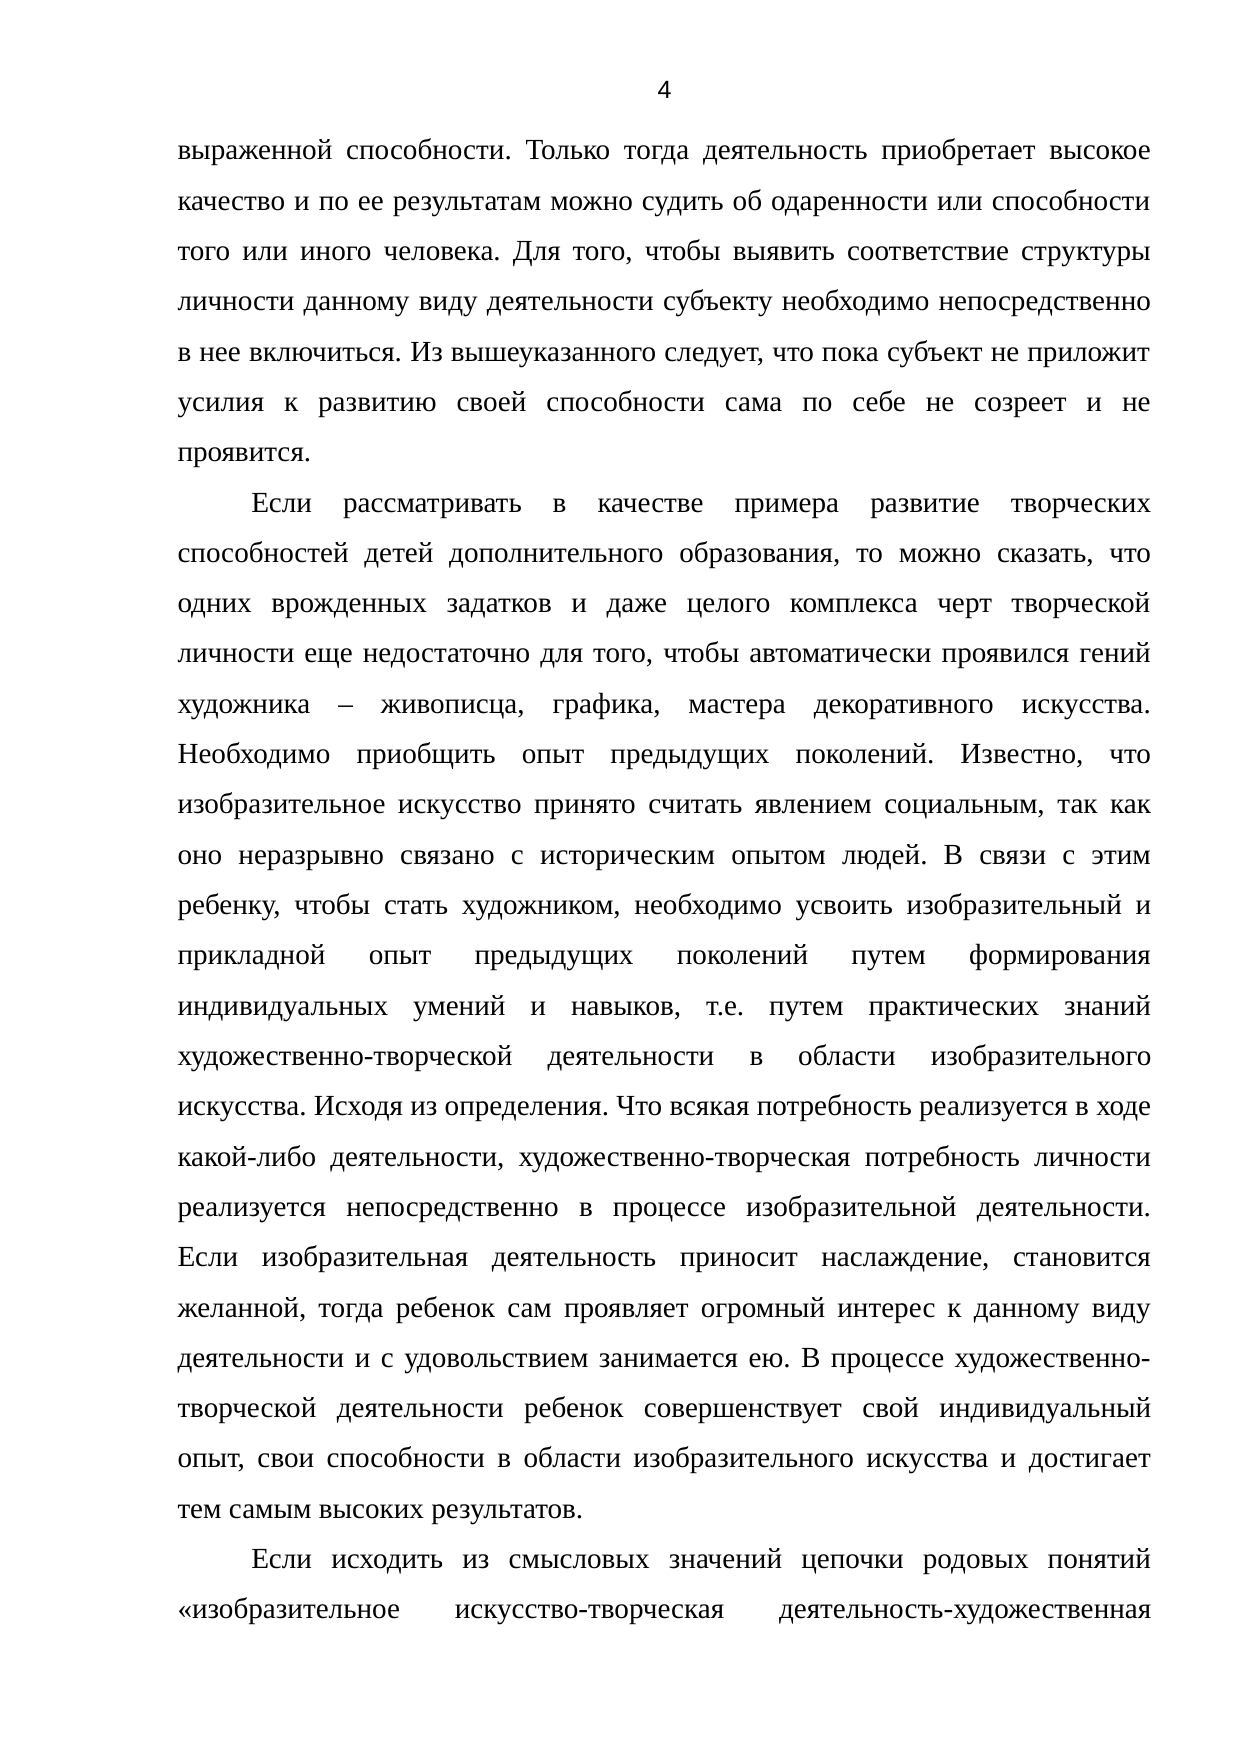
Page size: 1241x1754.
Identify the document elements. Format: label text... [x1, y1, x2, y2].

text Если рассматривать в качестве примера развитие творческих способностей детей дополнительного образования, то можно сказать, что одних врожденных задатков и даже целого комплекса черт творческой личности еще недостаточно для того, чтобы автоматически проявился гений художника – живописца, графика, мастера декоративного искусства. Необходимо приобщить опыт предыдущих поколений. Известно, что изобразительное искусство принято считать явлением социальным, так как оно неразрывно связано с историческим опытом людей. В связи с этим ребенку, чтобы стать художником, необходимо усвоить изобразительный и прикладной опыт предыдущих поколений путем формирования индивидуальных умений и навыков, т.е. путем практических знаний художественно-творческой деятельности в области изобразительного искусства. Исходя из определения. Что всякая потребность реализуется в ходе какой-либо деятельности, художественно-творческая потребность личности реализуется непосредственно в процессе изобразительной деятельности. Если изобразительная деятельность приносит наслаждение, становится желанной, тогда ребенок сам проявляет огромный интерес к данному виду деятельности и с удовольствием занимается ею. В процессе художественно-творческой деятельности ребенок совершенствует свой индивидуальный опыт, свои способности в области изобразительного искусства и достигает тем самым высоких результатов. [177, 485, 1152, 1524]
text Если исходить из смысловых значений цепочки родовых понятий «изобразительное искусство-творческая деятельность-художественная [177, 1541, 1152, 1625]
text выраженной способности. Только тогда деятельность приобретает высокое качество и по ее результатам можно судить об одаренности или способности того или иного человека. Для того, чтобы выявить соответствие структуры личности данному виду деятельности субъекту необходимо непосредственно в нее включиться. Из вышеуказанного следует, что пока субъект не приложит усилия к развитию своей способности сама по себе не созреет и не проявится. [177, 132, 1152, 468]
